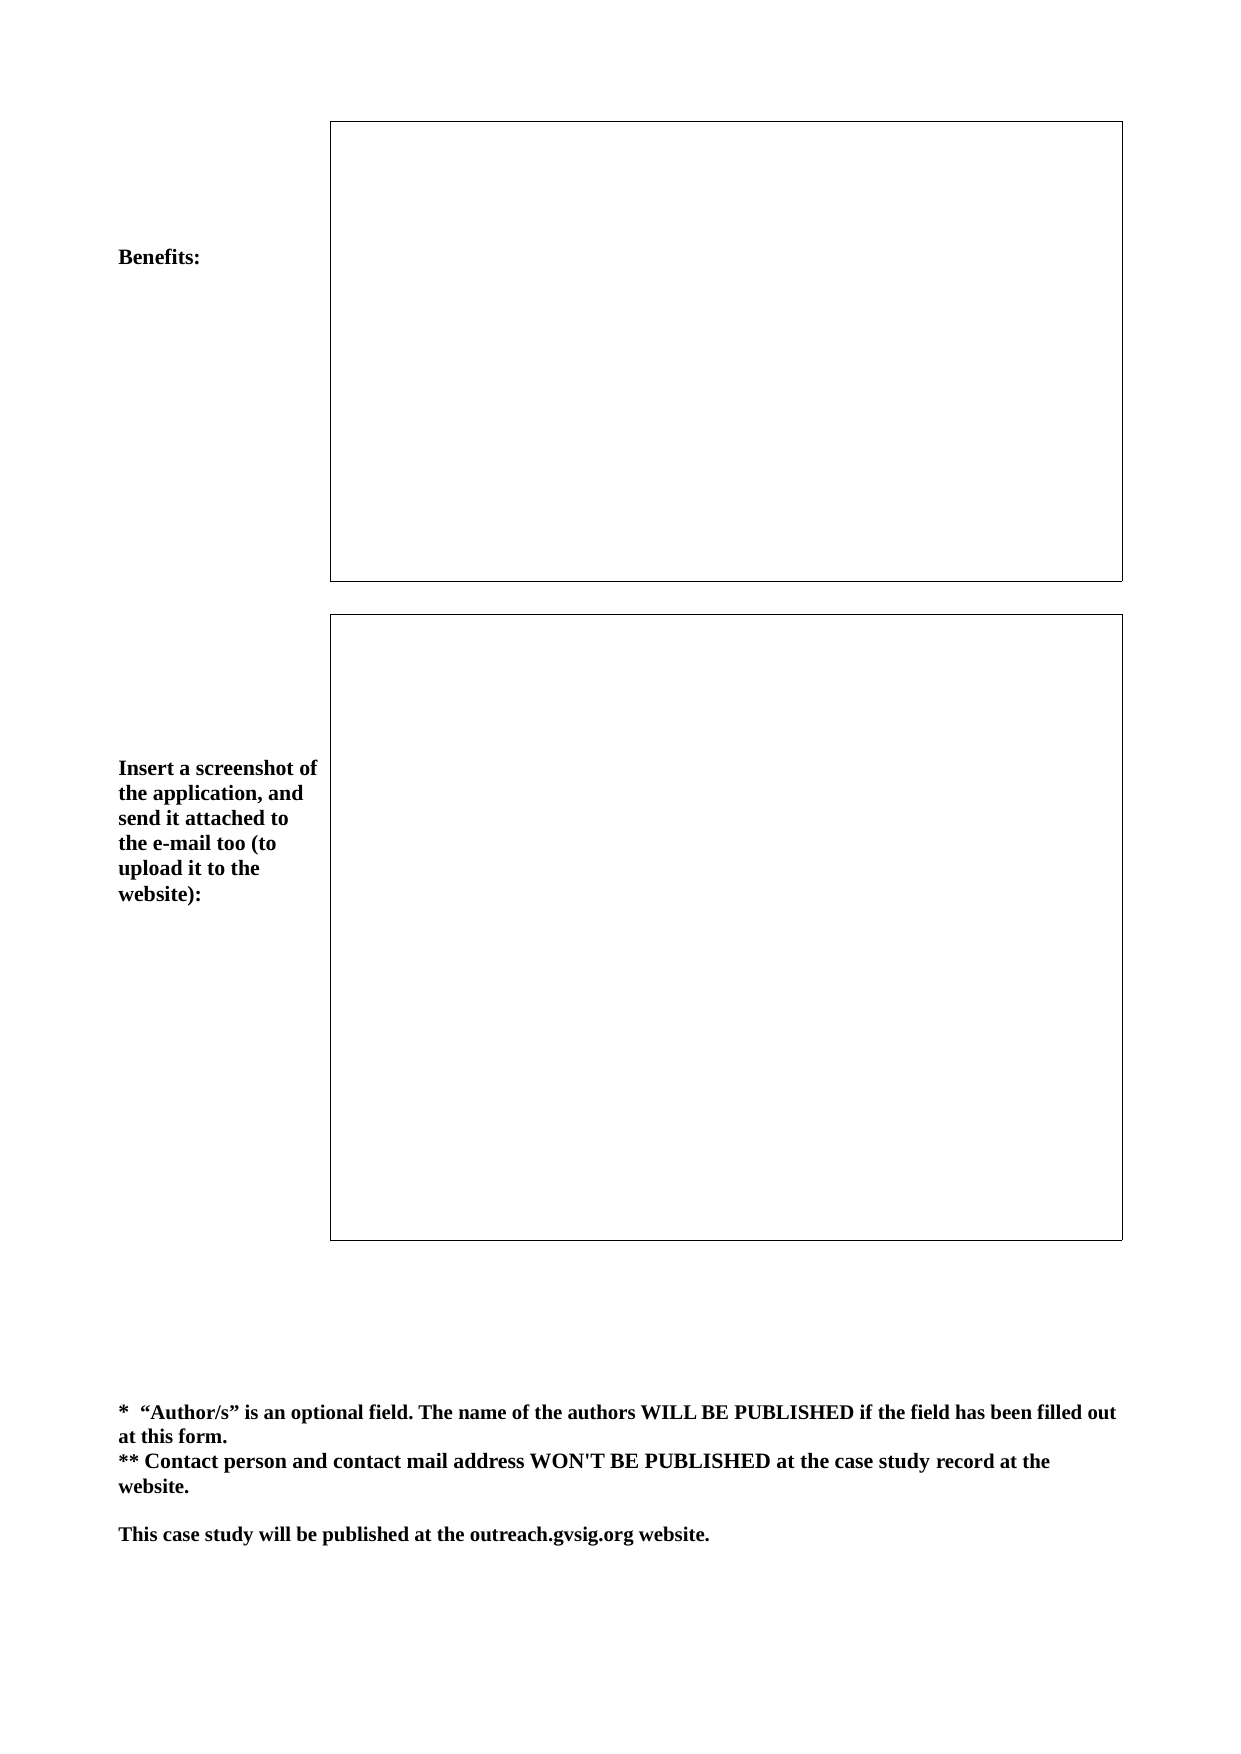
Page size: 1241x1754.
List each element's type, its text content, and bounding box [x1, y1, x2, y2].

text website. [118, 1474, 1122, 1498]
text ** Contact person and contact mail address WON'T BE PUBLISHED at the case study record at the [118, 1448, 1122, 1474]
text This case study will be published at the outreach.gvsig.org website. [118, 1522, 1122, 1546]
text Benefits: [118, 244, 330, 269]
text * “Author/s” is an optional field. The name of the authors WILL BE PUBLISHED if the field has been filled out at this form. [118, 1399, 1122, 1448]
text Insert a screenshot of the application, and send it attached to the e-mail too (to upload it to the website): [118, 754, 330, 906]
